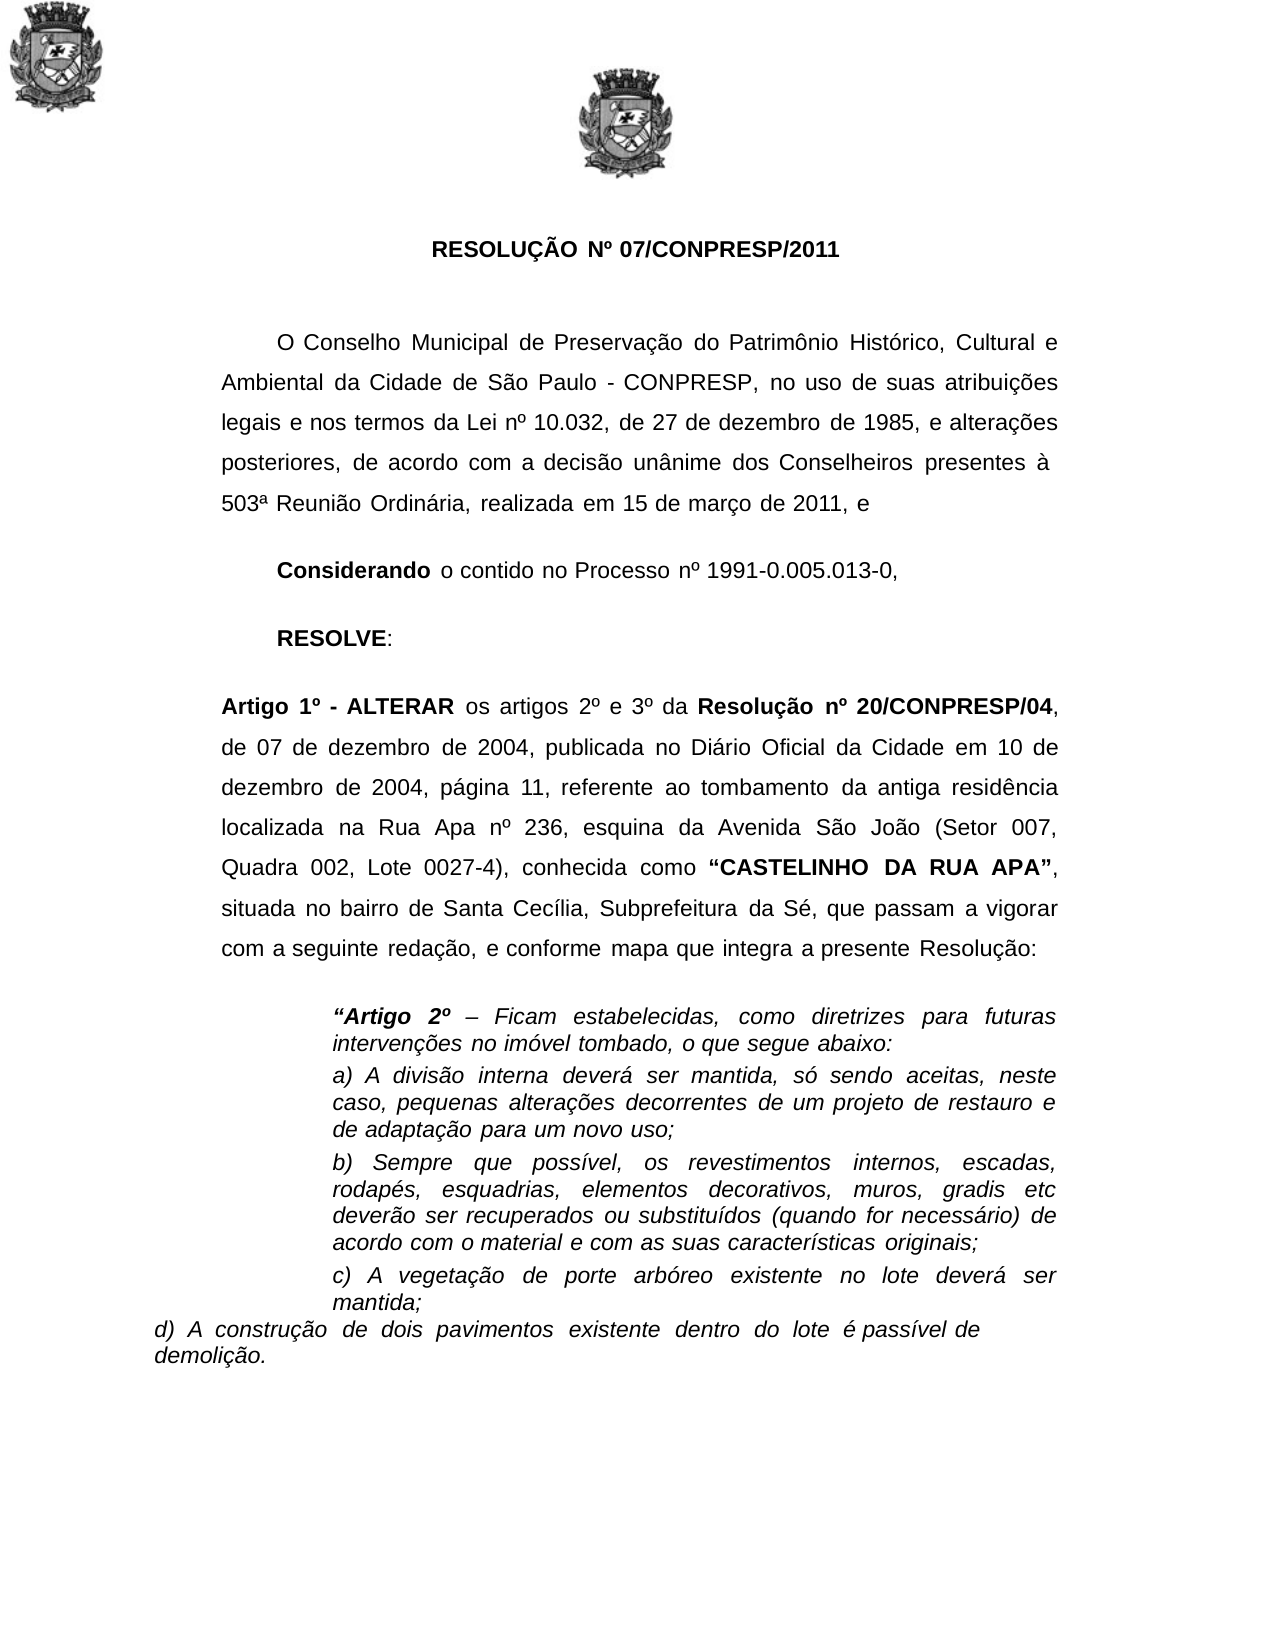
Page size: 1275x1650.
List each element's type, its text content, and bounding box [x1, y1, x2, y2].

text 503ª Reunião Ordinária, realizada em 15 de março de 2011, e Considerando o contido no Processo nº 1991-0.005.013-0, RESOLVE: [221, 490, 907, 651]
text RESOLUÇÃO Nº 07/CONPRESP/2011 [431, 236, 1096, 262]
text c) A vegetação de porte arbóreo existente no lote deverá ser mantida; [332, 1262, 1059, 1315]
text Artigo 1º - ALTERAR os artigos 2º e 3º da Resolução nº 20/CONPRESP/04, de 07 de dezembro de 2004, publicada no Diário Oficial da Cidade em 10 de dezembro de 2004, página 11, referente ao tombamento da antiga residência localizada na Rua Apa nº 236, esquina da Avenida São João (Setor 007, Quadra 002, Lote 0027-4), conhecida como “CASTELINHO DA RUA APA”, situada no bairro de Santa Cecília, Subprefeitura da Sé, que passam a vigorar com a seguinte redação, e conforme mapa que integra a presente Resolução: [221, 693, 1059, 961]
text d) A construção de dois pavimentos existente dentro do lote é passível de demolição. [154, 1316, 1096, 1369]
picture [0, 0, 111, 114]
text a) A divisão interna deverá ser mantida, só sendo aceitas, neste caso, pequenas alterações decorrentes de um projeto de restauro e de adaptação para um novo uso; [332, 1062, 1058, 1142]
picture [569, 66, 681, 180]
text b) Sempre que possível, os revestimentos internos, escadas, rodapés, esquadrias, elementos decorativos, muros, gradis etc deverão ser recuperados ou substituídos (quando for necessário) de acordo com o material e com as suas características originais; [332, 1149, 1059, 1256]
text “Artigo 2º – Ficam estabelecidas, como diretrizes para futuras intervenções no imóvel tombado, o que segue abaixo: [332, 1003, 1059, 1056]
text O Conselho Municipal de Preservação do Patrimônio Histórico, Cultural e Ambiental da Cidade de São Paulo - CONPRESP, no uso de suas atribuições legais e nos termos da Lei nº 10.032, de 27 de dezembro de 1985, e alterações posteriores, de acordo com a decisão unânime dos Conselheiros presentes à [221, 328, 1059, 476]
